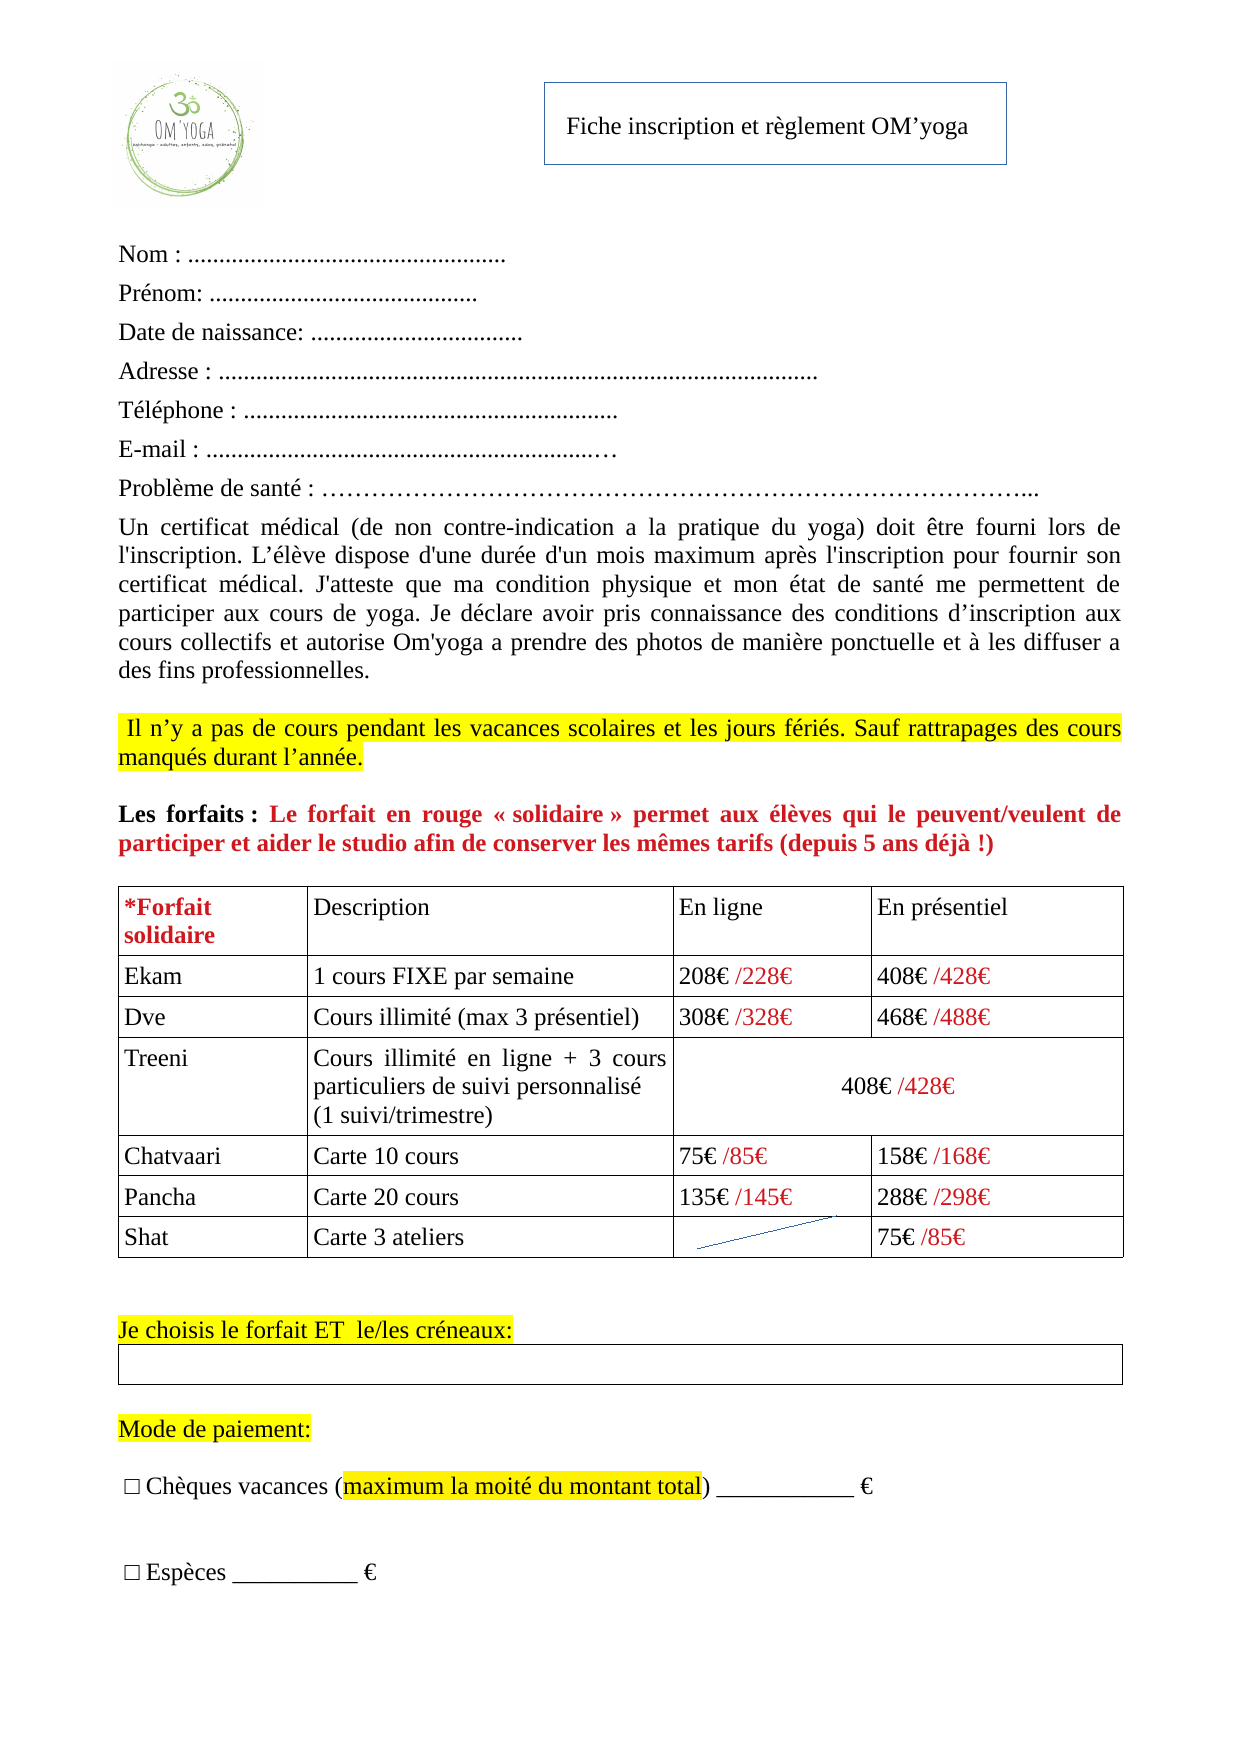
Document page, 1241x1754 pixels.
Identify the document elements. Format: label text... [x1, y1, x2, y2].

text Nom : ................................................... [118, 239, 1122, 268]
table_cell Chatvaari [119, 1136, 307, 1175]
table_cell Treeni [119, 1038, 307, 1135]
table_header *Forfait solidaire [119, 887, 307, 955]
text Il n’y a pas de cours pendant les vacances scolaires et les jours fériés. Sauf rattrapages des cours manqués durant l’année. [118, 713, 1122, 771]
table_cell 408€ /428€ [674, 1038, 1123, 1135]
text Date de naissance: .................................. [118, 317, 1122, 346]
table_cell 1 cours FIXE par semaine [308, 956, 673, 996]
table_cell 75€ /85€ [872, 1217, 1123, 1257]
table_header [119, 1345, 1122, 1384]
table_cell Shat [119, 1217, 307, 1257]
table_cell 208€ /228€ [674, 956, 871, 996]
text Problème de santé : …………………………………………………………………………... [118, 473, 1122, 502]
table_cell Pancha [119, 1176, 307, 1216]
text Mode de paiement: [118, 1414, 1122, 1442]
text Téléphone : ............................................................ [118, 395, 1122, 424]
picture [109, 60, 265, 209]
text □ Chèques vacances (maximum la moité du montant total) ___________ € [118, 1471, 1122, 1500]
table_header En ligne [674, 887, 871, 955]
table_cell [674, 1217, 871, 1257]
table_cell Cours illimité en ligne + 3 cours particuliers de suivi personnalisé (1 suivi/trimestre) [308, 1038, 673, 1135]
table_header Description [308, 887, 673, 955]
table_cell 135€ /145€ [674, 1176, 871, 1216]
table_cell Dve [119, 997, 307, 1036]
text Je choisis le forfait ET le/les créneaux: [118, 1315, 1122, 1344]
table_cell 158€ /168€ [872, 1136, 1123, 1175]
table_header En présentiel [872, 887, 1123, 955]
text Les forfaits : Le forfait en rouge « solidaire » permet aux élèves qui le peuvent/veulent de participer et aider le studio afin de conserver les mêmes tarifs (depuis 5 ans déjà !) [118, 799, 1122, 857]
text E-mail : ..............................................................… [118, 434, 1122, 463]
table_cell Carte 3 ateliers [308, 1217, 673, 1257]
table_cell 75€ /85€ [674, 1136, 871, 1175]
table_cell Cours illimité (max 3 présentiel) [308, 997, 673, 1036]
table_cell 468€ /488€ [872, 997, 1123, 1036]
table_cell Ekam [119, 956, 307, 996]
table_cell Carte 10 cours [308, 1136, 673, 1175]
table_cell Carte 20 cours [308, 1176, 673, 1216]
text Prénom: ........................................... [118, 278, 1122, 307]
table_cell 308€ /328€ [674, 997, 871, 1036]
text Adresse : ................................................................................................ [118, 356, 1122, 385]
text □ Espèces __________ € [118, 1557, 1122, 1586]
text Un certificat médical (de non contre-indication a la pratique du yoga) doit être fourni lors de l'inscription. L’élève dispose d'une durée d'un mois maximum après l'inscription pour fournir son certificat médical. J'atteste que ma condition physique et mon état de santé me permettent de participer aux cours de yoga. Je déclare avoir pris connaissance des conditions d’inscription aux cours collectifs et autorise Om'yoga a prendre des photos de manière ponctuelle et à les diffuser a des fins professionnelles. [118, 512, 1122, 684]
table_cell 288€ /298€ [872, 1176, 1123, 1216]
table_cell 408€ /428€ [872, 956, 1123, 996]
